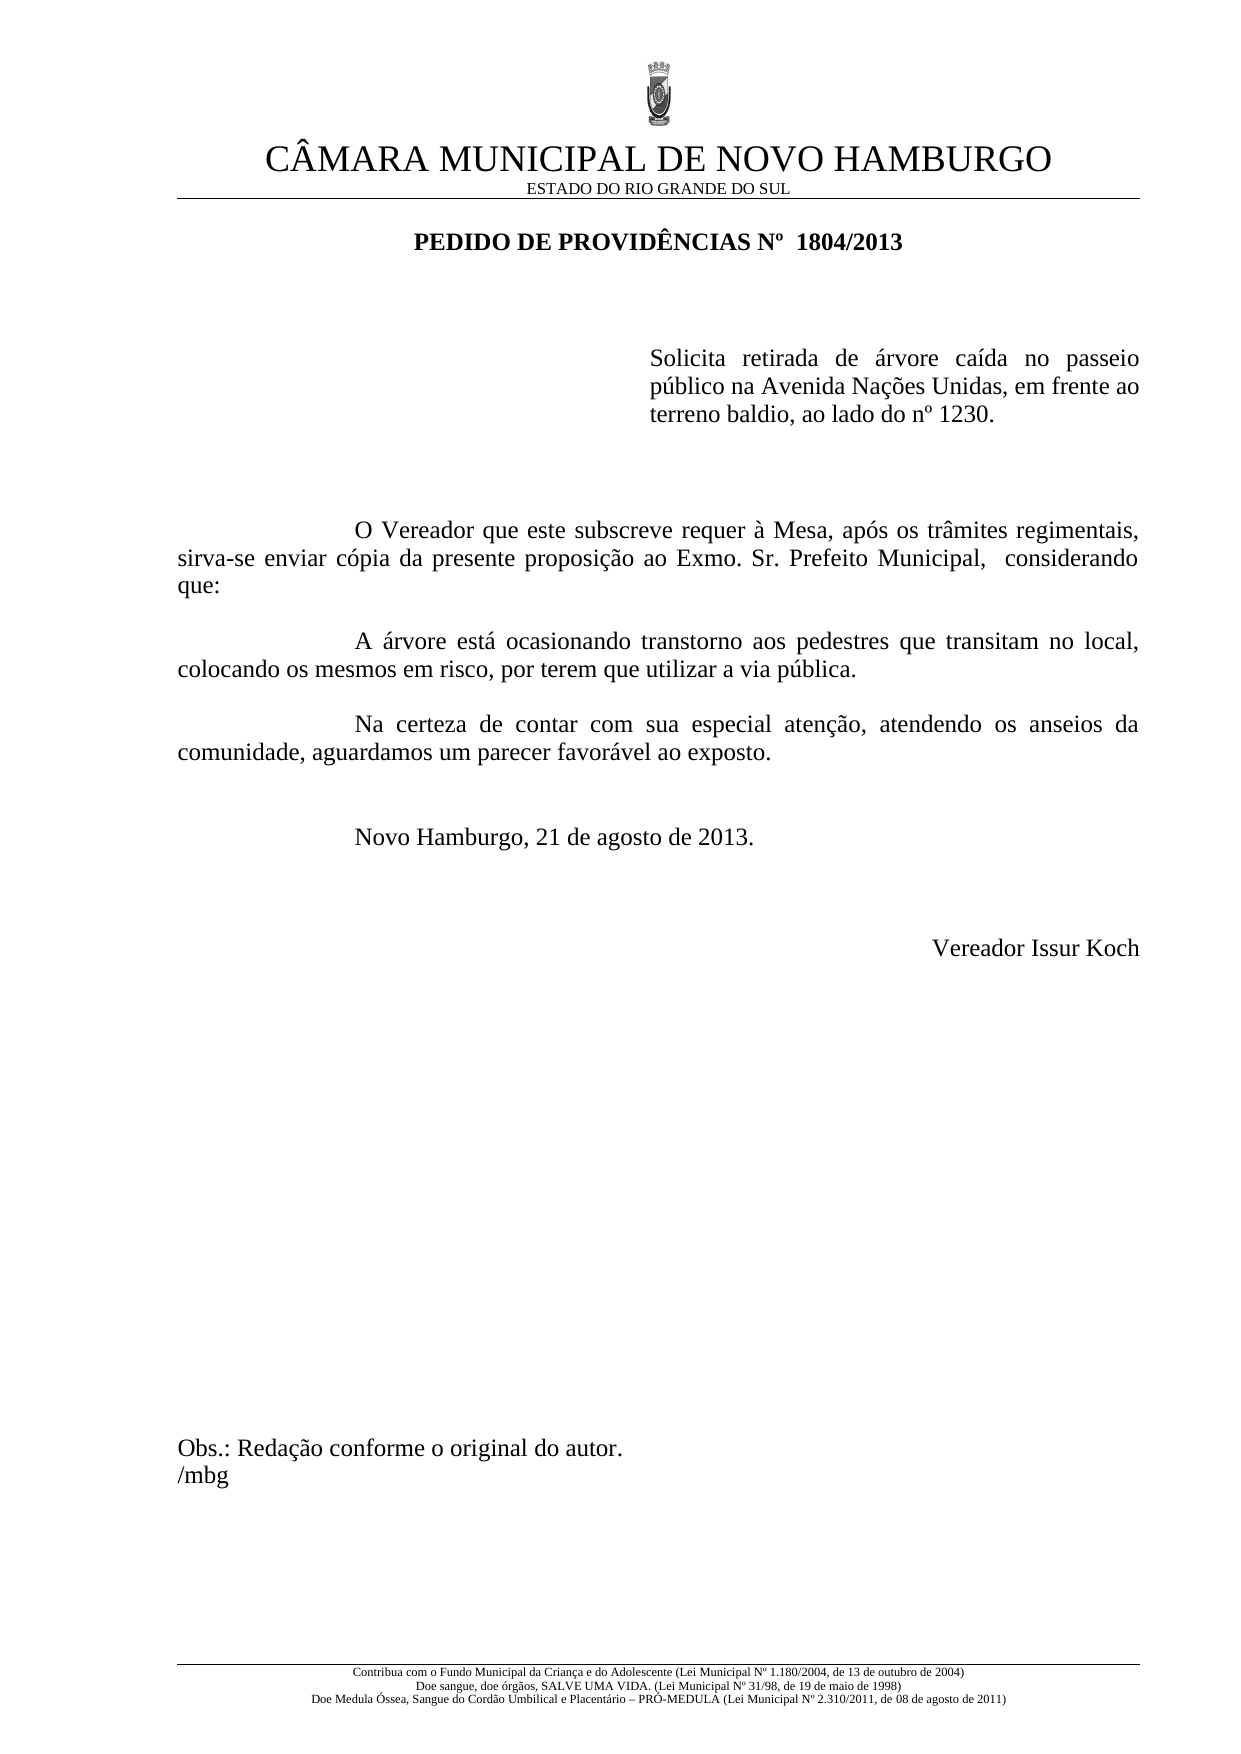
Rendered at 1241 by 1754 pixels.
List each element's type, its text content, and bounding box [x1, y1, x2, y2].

text /mbg [177, 1462, 1140, 1489]
text Vereador Issur Koch [177, 934, 1140, 961]
text O Vereador que este subscreve requer à Mesa, após os trâmites regimentais, sirva-se enviar cópia da presente proposição ao Exmo. Sr. Prefeito Municipal, considerando que: [177, 516, 1140, 599]
text Novo Hamburgo, 21 de agosto de 2013. [177, 823, 1140, 851]
text PEDIDO DE PROVIDÊNCIAS Nº 1804/2013 [177, 228, 1140, 256]
text Na certeza de contar com sua especial atenção, atendendo os anseios da comunidade, aguardamos um parecer favorável ao exposto. [177, 710, 1140, 766]
text A árvore está ocasionando transtorno aos pedestres que transitam no local, colocando os mesmos em risco, por terem que utilizar a via pública. [177, 627, 1140, 682]
text Solicita retirada de árvore caída no passeio público na Avenida Nações Unidas, em frente ao terreno baldio, ao lado do nº 1230. [649, 344, 1140, 428]
text Obs.: Redação conforme o original do autor. [177, 1434, 1140, 1462]
